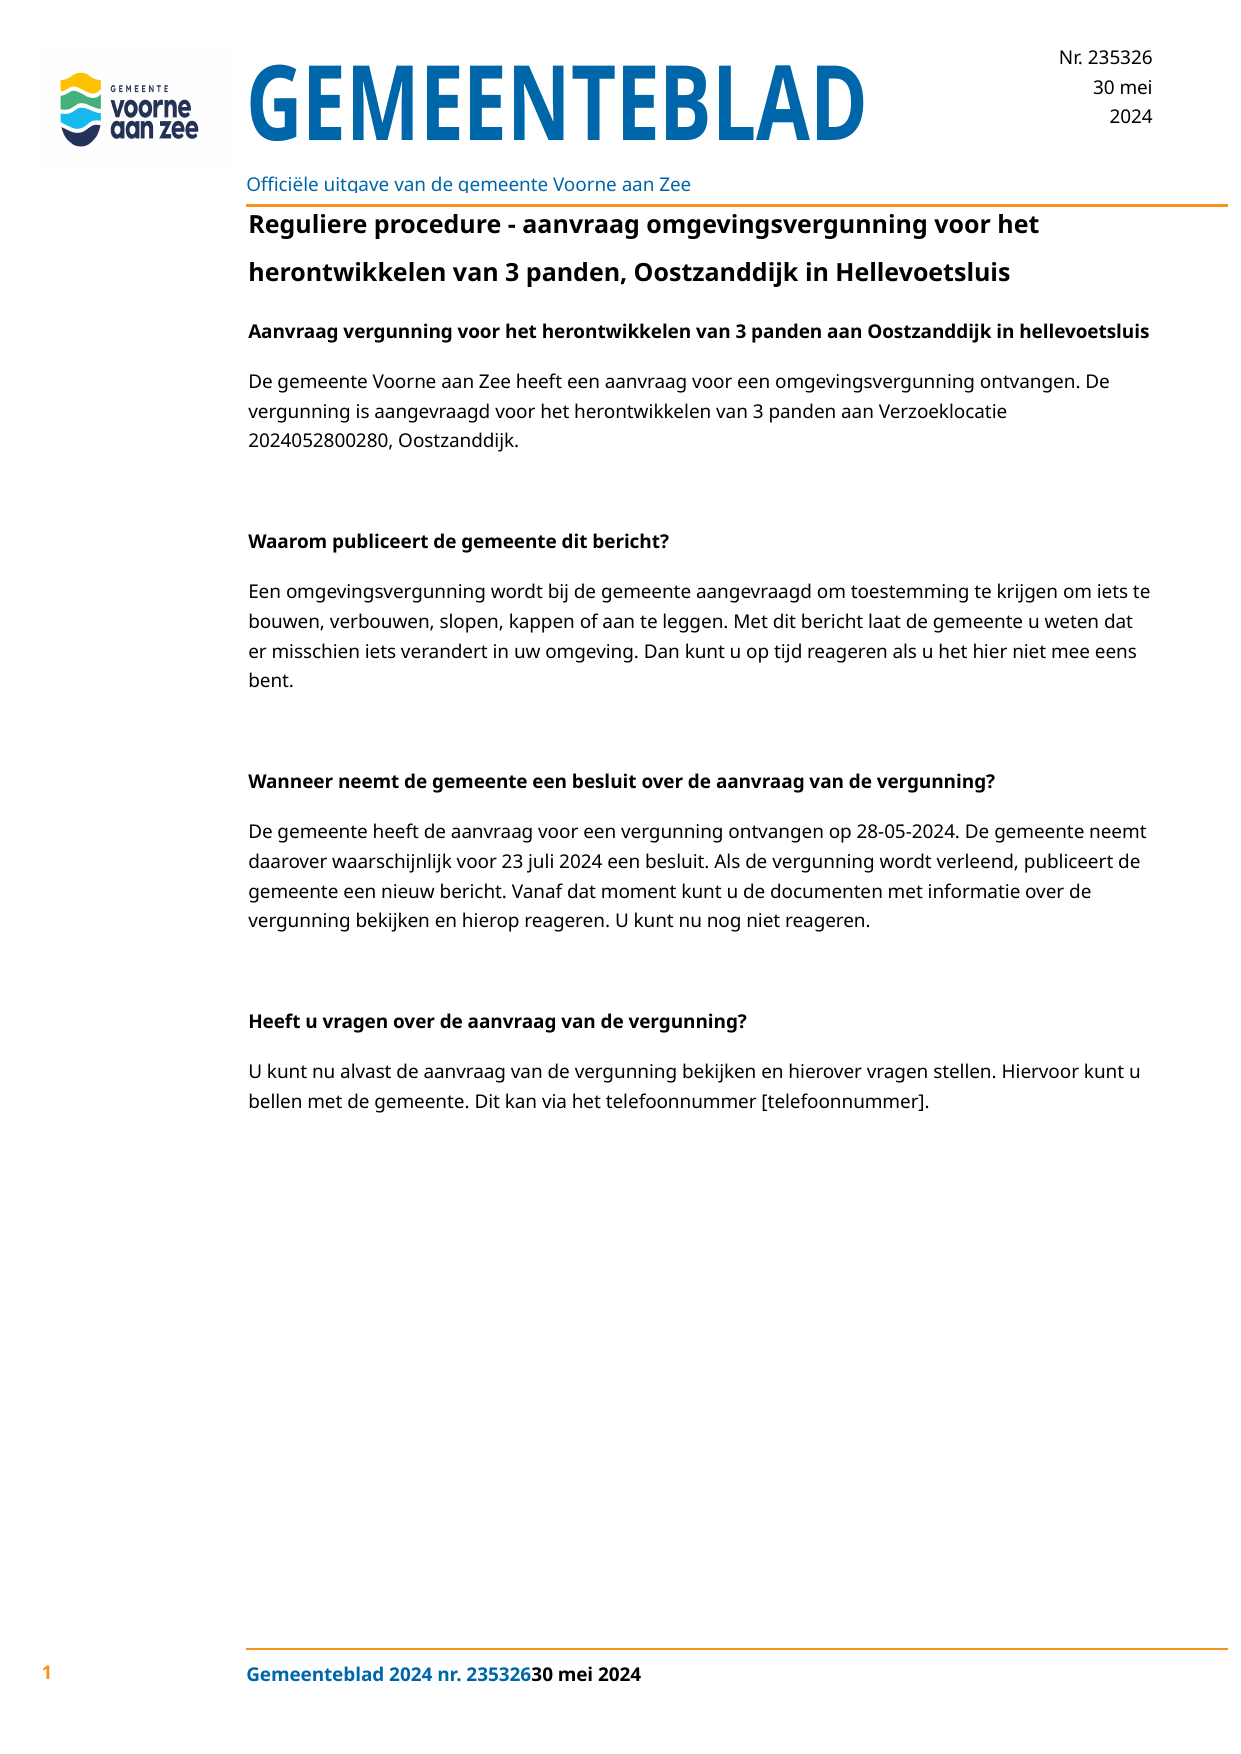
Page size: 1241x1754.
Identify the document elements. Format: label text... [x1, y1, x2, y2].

text Reguliere procedure - aanvraag omgevingsvergunning voor het herontwikkelen van 3 panden, Oostzanddijk in Hellevoetsluis [248, 207, 1152, 288]
text Aanvraag vergunning voor het herontwikkelen van 3 panden aan Oostzanddijk in hellevoetsluis [248, 318, 1152, 344]
text Een omgevingsvergunning wordt bij de gemeente aangevraagd om toestemming te krijgen om iets te bouwen, verbouwen, slopen, kappen of aan te leggen. Met dit bericht laat de gemeente u weten dat er misschien iets verandert in uw omgeving. Dan kunt u op tijd reageren als u het hier niet mee eens bent. [248, 579, 1152, 693]
text Heeft u vragen over de aanvraag van de vergunning? [248, 1008, 1152, 1034]
text De gemeente heeft de aanvraag voor een vergunning ontvangen op 28-05-2024. De gemeente neemt daarover waarschijnlijk voor 23 juli 2024 een besluit. Als de vergunning wordt verleend, publiceert de gemeente een nieuw bericht. Vanaf dat moment kunt u de documenten met informatie over de vergunning bekijken en hierop reageren. U kunt nu nog niet reageren. [248, 819, 1152, 933]
picture [41, 47, 231, 172]
text Waarom publiceert de gemeente dit bericht? [248, 528, 1152, 554]
text U kunt nu alvast de aanvraag van de vergunning bekijken en hierover vragen stellen. Hiervoor kunt u bellen met de gemeente. Dit kan via het telefoonnummer [telefoonnummer]. [248, 1059, 1152, 1114]
text Wanneer neemt de gemeente een besluit over de aanvraag van de vergunning? [248, 768, 1152, 794]
text De gemeente Voorne aan Zee heeft een aanvraag voor een omgevingsvergunning ontvangen. De vergunning is aangevraagd voor het herontwikkelen van 3 panden aan Verzoeklocatie 2024052800280, Oostzanddijk. [248, 368, 1152, 453]
